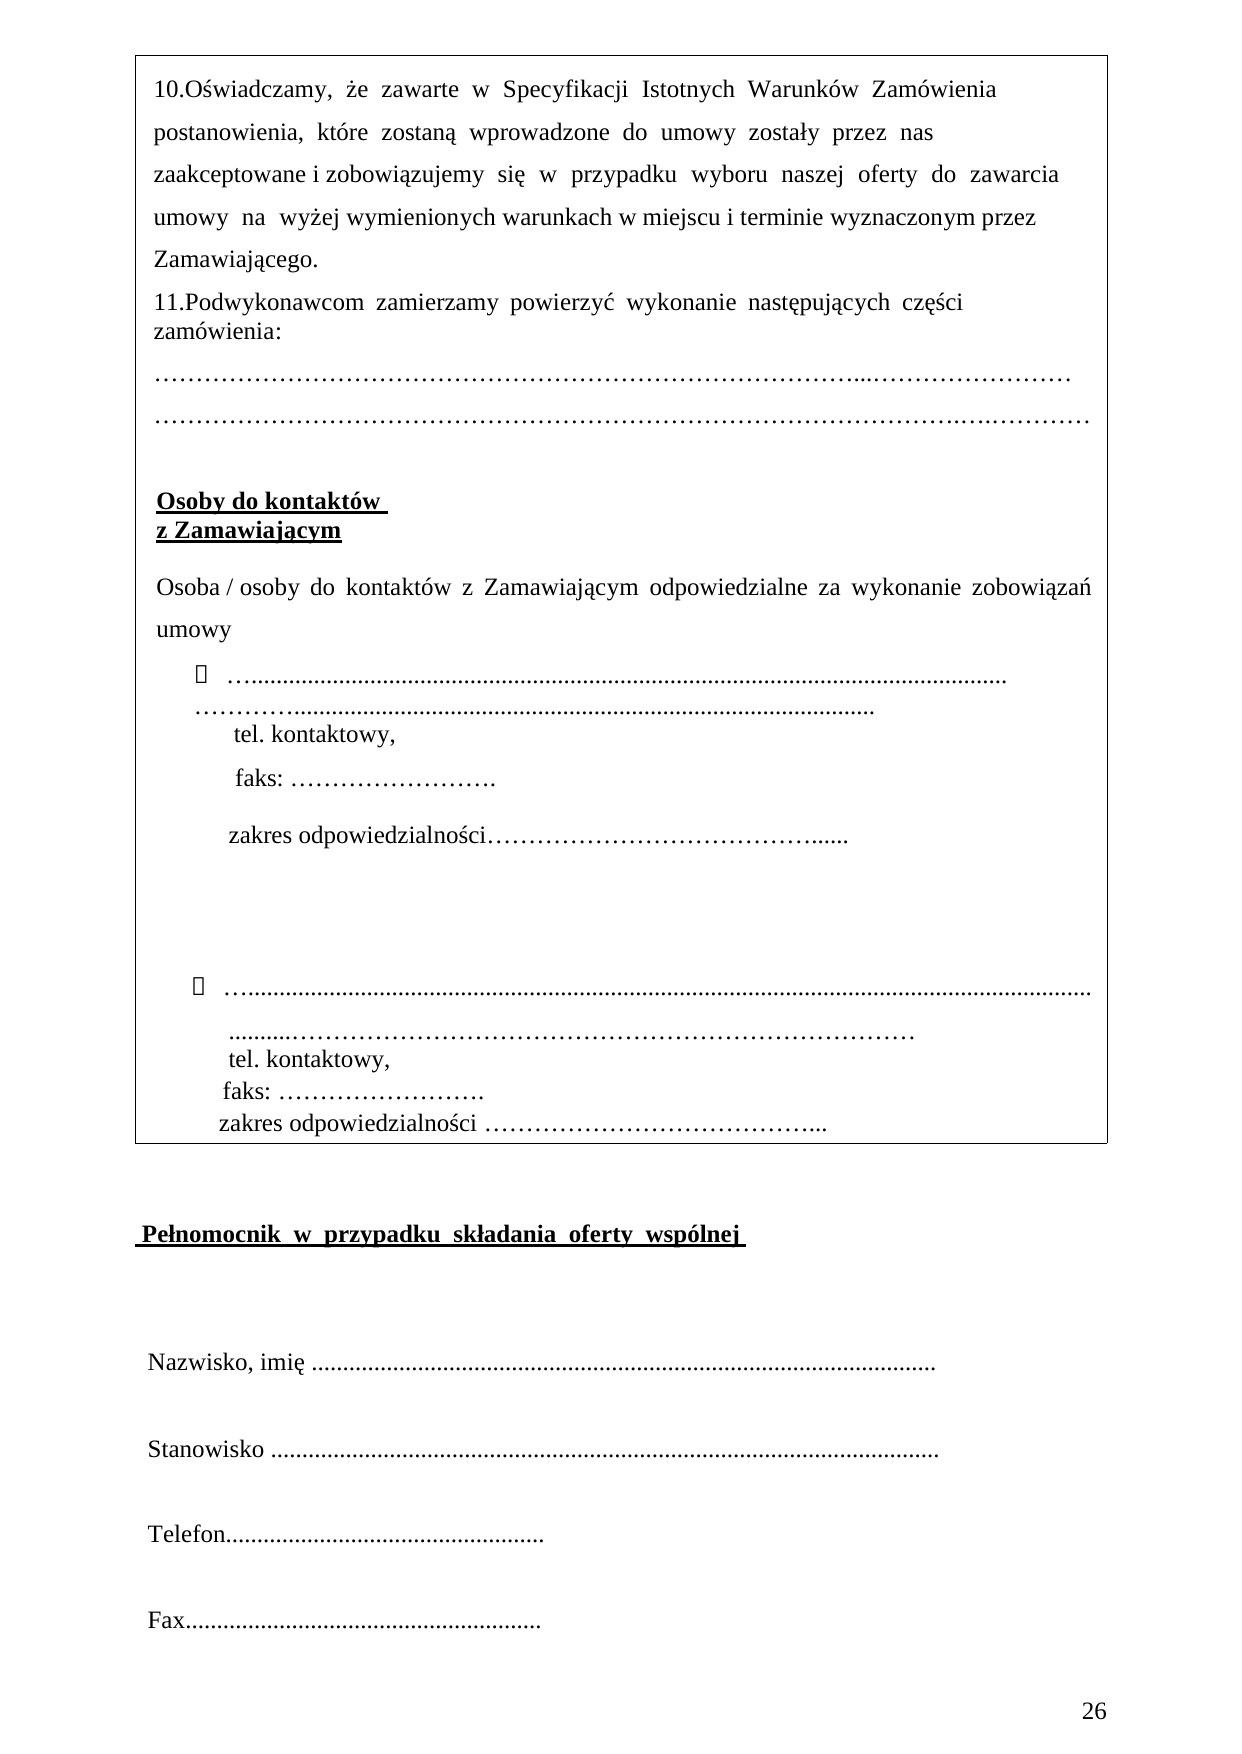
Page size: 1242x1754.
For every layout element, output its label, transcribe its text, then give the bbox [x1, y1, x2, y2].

text Stanowisko ........................................................................................................... Telefon................................................... [147, 1377, 966, 1548]
table_header 10.Oświadczamy, że zawarte w Specyfikacji Istotnych Warunków Zamówienia postanowienia, które zostaną wprowadzone do umowy zostały przez nas zaakceptowane i zobowiązujemy się w przypadku wyboru naszej oferty do zawarcia umowy na wyżej wymienionych warunkach w miejscu i terminie wyznaczonym przez Zamawiającego. 11.Podwykonawcom zamierzamy powierzyć wykonanie następujących części zamówienia: …………………………………………………………………………...…………………… …………………………………………………………………………………….….………… Osoby do kontaktów z Zamawiającym Osoba / osoby do kontaktów z Zamawiającym odpowiedzialne za wykonanie zobowiązań umowy  …......................................................................................................................... …………............................................................................................. tel. kontaktowy, faks: ……………………. zakres odpowiedzialności…………………………………......  …....................................................................................................................................... ..........………………………………………………………………… tel. kontaktowy, faks: ……………………. zakres odpowiedzialności …………………………………... [136, 56, 1107, 1143]
text Nazwisko, imię .................................................................................................... [147, 1347, 1107, 1376]
text Fax......................................................... [147, 1549, 966, 1634]
text Pełnomocnik w przypadku składania oferty wspólnej [135, 1221, 1107, 1248]
